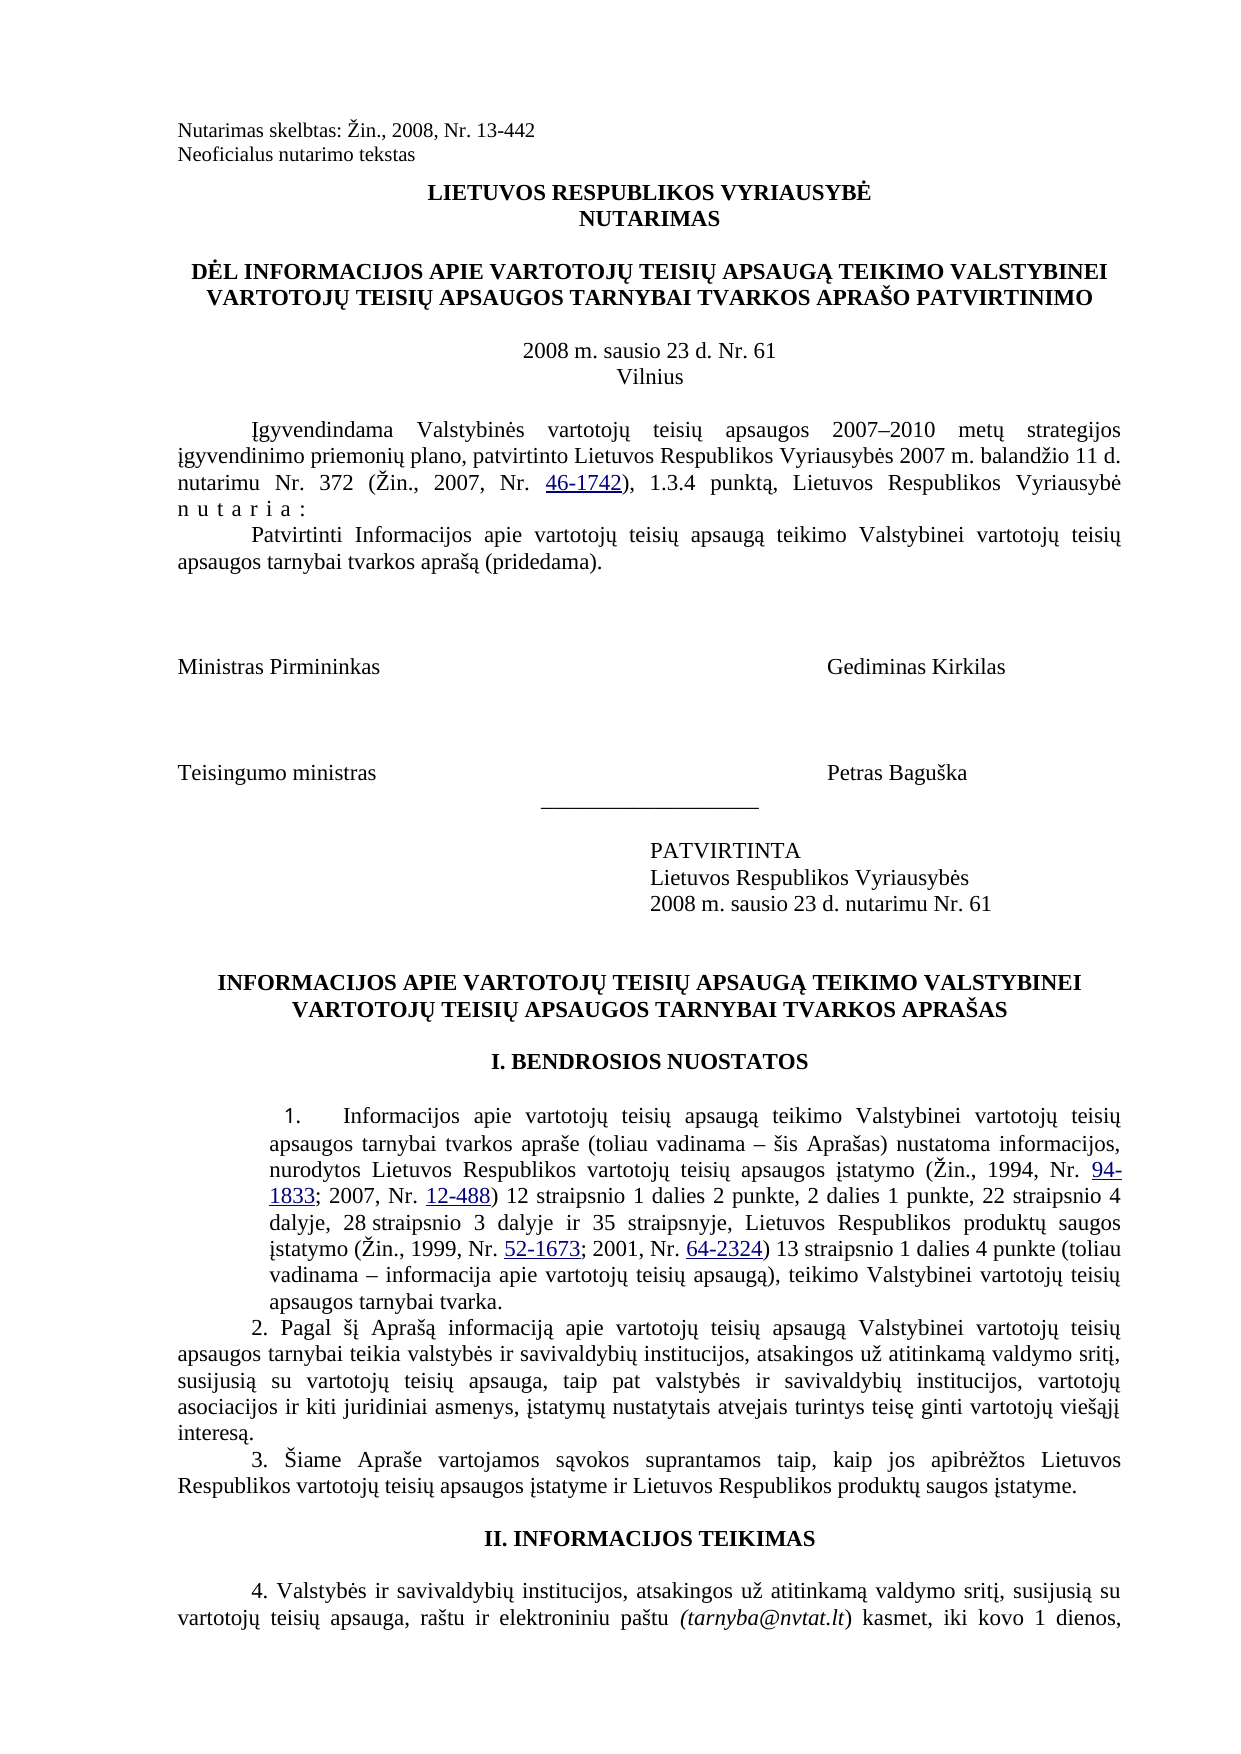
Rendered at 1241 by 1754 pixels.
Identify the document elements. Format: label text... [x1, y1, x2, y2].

text 2008 m. sausio 23 d. Nr. 61 [177, 337, 1122, 363]
subtitle Lietuvos Respublikos Vyriausybė [177, 179, 1122, 205]
text Nutarimas skelbtas: Žin., 2008, Nr. 13-442 [177, 118, 1122, 142]
text Patvirtinti Informacijos apie vartotojų teisių apsaugą teikimo Valstybinei vartotojų teisių apsaugos tarnybai tvarkos aprašą (pridedama). [177, 521, 1122, 574]
subtitle INFORMACIJOS APIE VARTOTOJŲ TEISIŲ APSAUGĄ TEIKIMO VALSTYBINEI VARTOTOJŲ TEISIŲ APSAUGOS TARNYBAI TVARKOS APRAŠAS [177, 969, 1122, 1022]
text 2. Pagal šį Aprašą informaciją apie vartotojų teisių apsaugą Valstybinei vartotojų teisių apsaugos tarnybai teikia valstybės ir savivaldybių institucijos, atsakingos už atitinkamą valdymo sritį, susijusią su vartotojų teisių apsauga, taip pat valstybės ir savivaldybių institucijos, vartotojų asociacijos ir kiti juridiniai asmenys, įstatymų nustatytais atvejais turintys teisę ginti vartotojų viešąjį interesą. [177, 1314, 1122, 1446]
text 4. Valstybės ir savivaldybių institucijos, atsakingos už atitinkamą valdymo sritį, susijusią su vartotojų teisių apsauga, raštu ir elektroniniu paštu (tarnyba@nvtat.lt) kasmet, iki kovo 1 dienos, [177, 1578, 1122, 1630]
text Teisingumo ministras Petras Baguška [177, 758, 1122, 785]
text nutarimas [177, 205, 1122, 231]
text 3. Šiame Apraše vartojamos sąvokos suprantamos taip, kaip jos apibrėžtos Lietuvos Respublikos vartotojų teisių apsaugos įstatyme ir Lietuvos Respublikos produktų saugos įstatyme. [177, 1446, 1122, 1498]
text Vilnius [177, 363, 1122, 389]
text II. INFORMACIJOS TEIKIMAS [177, 1525, 1122, 1551]
text Įgyvendindama Valstybinės vartotojų teisių apsaugos 2007–2010 metų strategijos įgyvendinimo priemonių plano, patvirtinto Lietuvos Respublikos Vyriausybės 2007 m. balandžio 11 d. nutarimu Nr. 372 (Žin., 2007, Nr. 46-1742), 1.3.4 punktą, Lietuvos Respublikos Vyriausybė nutaria: [177, 416, 1122, 521]
subtitle DĖL INFORMACIJOS APIE VARTOTOJŲ TEISIŲ APSAUGĄ TEIKIMO VALSTYBINEI VARTOTOJŲ TEISIŲ APSAUGOS TARNYBAI TVARKOS APRAŠO PATVIRTINIMO [177, 258, 1122, 311]
text Lietuvos Respublikos Vyriausybės 2008 m. sausio 23 d. nutarimu Nr. 61 [650, 864, 1122, 917]
text I. BENDROSIOS NUOSTATOS [177, 1048, 1122, 1075]
text ___________________ [177, 785, 1122, 811]
text Patvirtinta [650, 838, 1122, 864]
list Informacijos apie vartotojų teisių apsaugą teikimo Valstybinei vartotojų teisių apsaugos tarnybai tvarkos apraše (toliau vadinama – šis Aprašas) nustatoma informacijos, nurodytos Lietuvos Respublikos vartotojų teisių apsaugos įstatymo (Žin., 1994, Nr. 94-1833; 2007, Nr. 12-488) 12 straipsnio 1 dalies 2 punkte, 2 dalies 1 punkte, 22 straipsnio 4 dalyje, 28 straipsnio 3 dalyje ir 35 straipsnyje, Lietuvos Respublikos produktų saugos įstatymo (Žin., 1999, Nr. 52-1673; 2001, Nr. 64-2324) 13 straipsnio 1 dalies 4 punkte (toliau vadinama – informacija apie vartotojų teisių apsaugą), teikimo Valstybinei vartotojų teisių apsaugos tarnybai tvarka. [210, 1101, 1122, 1314]
text Ministras Pirmininkas Gediminas Kirkilas [177, 653, 1122, 679]
text Neoficialus nutarimo tekstas [177, 142, 1122, 166]
